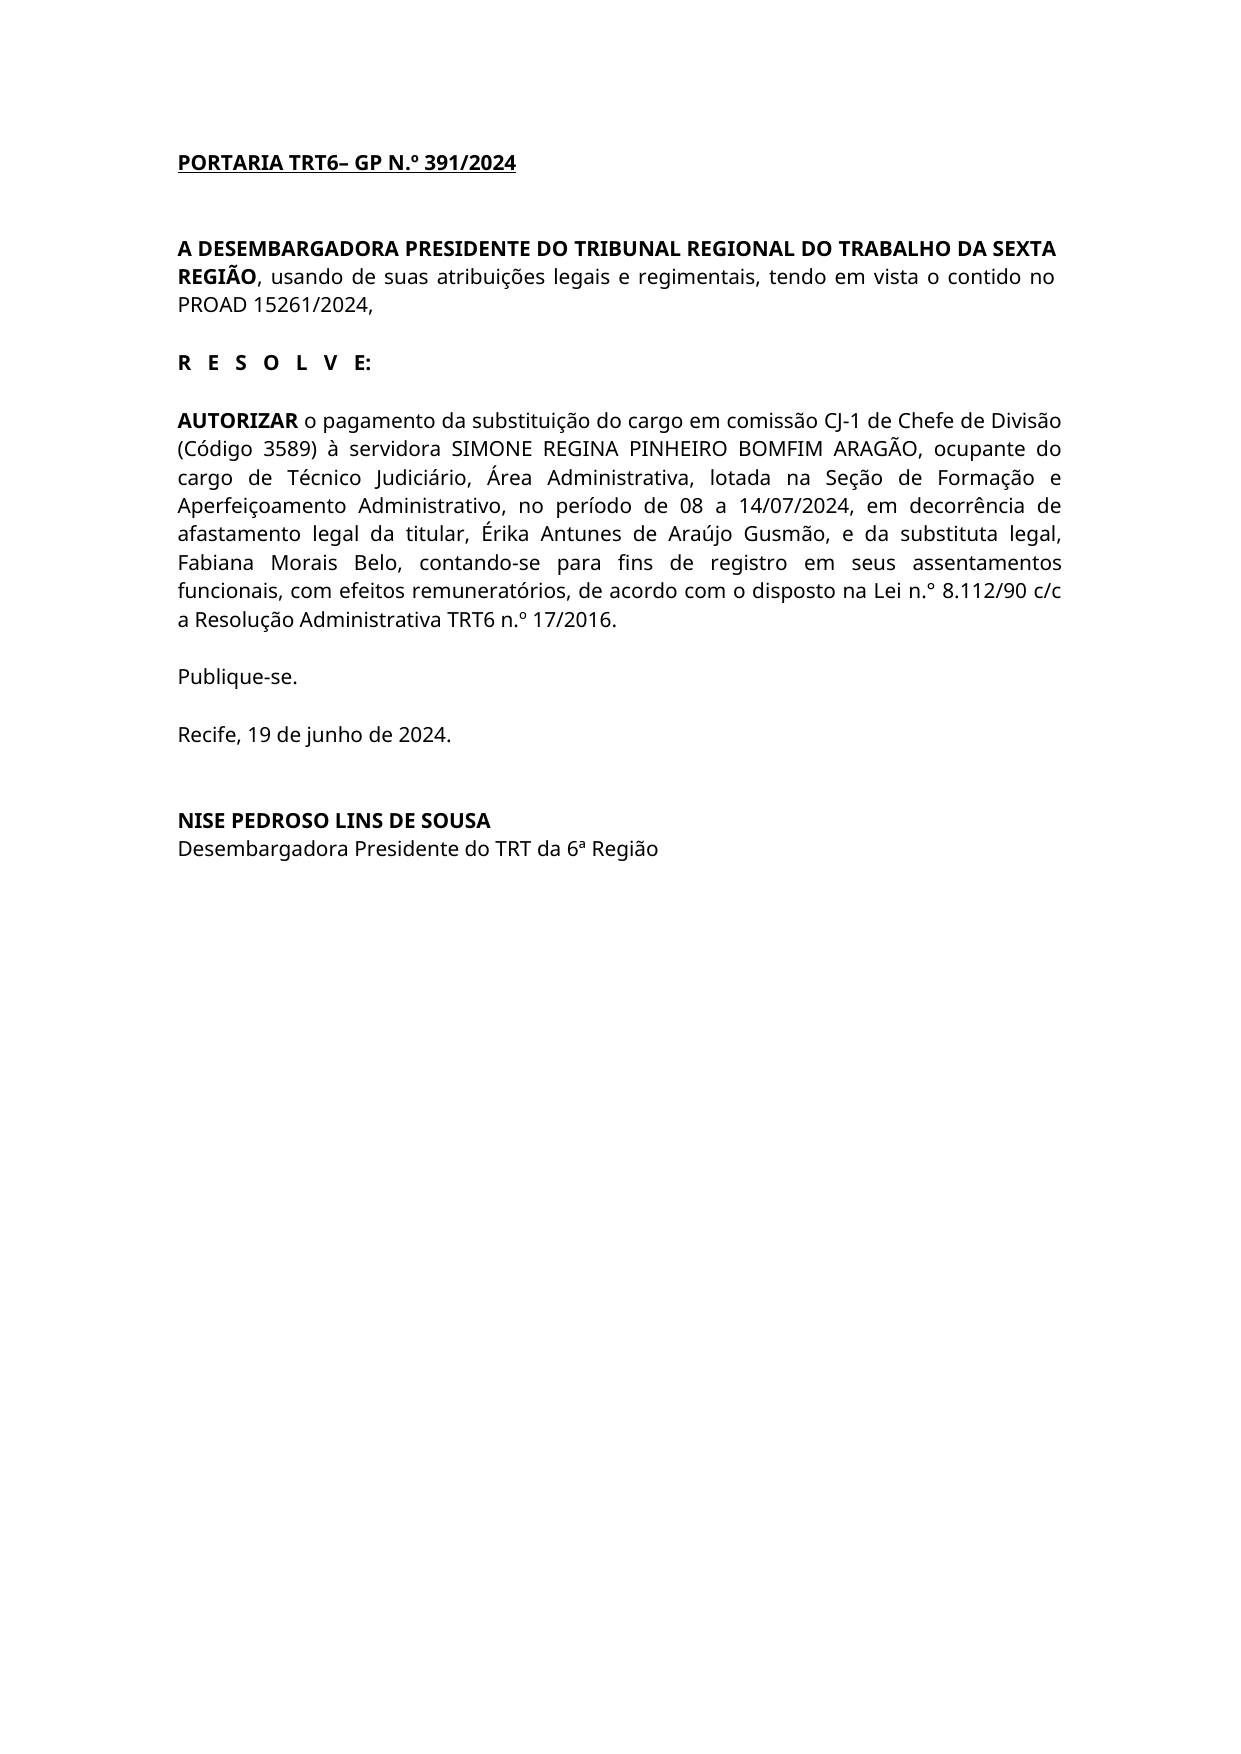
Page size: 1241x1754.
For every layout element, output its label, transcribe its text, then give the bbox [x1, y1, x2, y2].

text PORTARIA TRT6– GP N.º 391/2024 [177, 148, 1063, 176]
text R E S O L V E: [177, 348, 1063, 377]
text A DESEMBARGADORA PRESIDENTE DO TRIBUNAL REGIONAL DO TRABALHO DA SEXTA REGIÃO, usando de suas atribuições legais e regimentais, tendo em vista o contido no PROAD 15261/2024, [177, 234, 1057, 319]
text Desembargadora Presidente do TRT da 6ª Região [177, 834, 1071, 863]
text Publique-se. [177, 662, 1063, 691]
text NISE PEDROSO LINS DE SOUSA [177, 806, 1071, 834]
text AUTORIZAR o pagamento da substituição do cargo em comissão CJ-1 de Chefe de Divisão (Código 3589) à servidora SIMONE REGINA PINHEIRO BOMFIM ARAGÃO, ocupante do cargo de Técnico Judiciário, Área Administrativa, lotada na Seção de Formação e Aperfeiçoamento Administrativo, no período de 08 a 14/07/2024, em decorrência de afastamento legal da titular, Érika Antunes de Araújo Gusmão, e da substituta legal, Fabiana Morais Belo, contando-se para fins de registro em seus assentamentos funcionais, com efeitos remuneratórios, de acordo com o disposto na Lei n.° 8.112/90 c/c a Resolução Administrativa TRT6 n.º 17/2016. [177, 406, 1063, 633]
text Recife, 19 de junho de 2024. [177, 720, 1063, 748]
